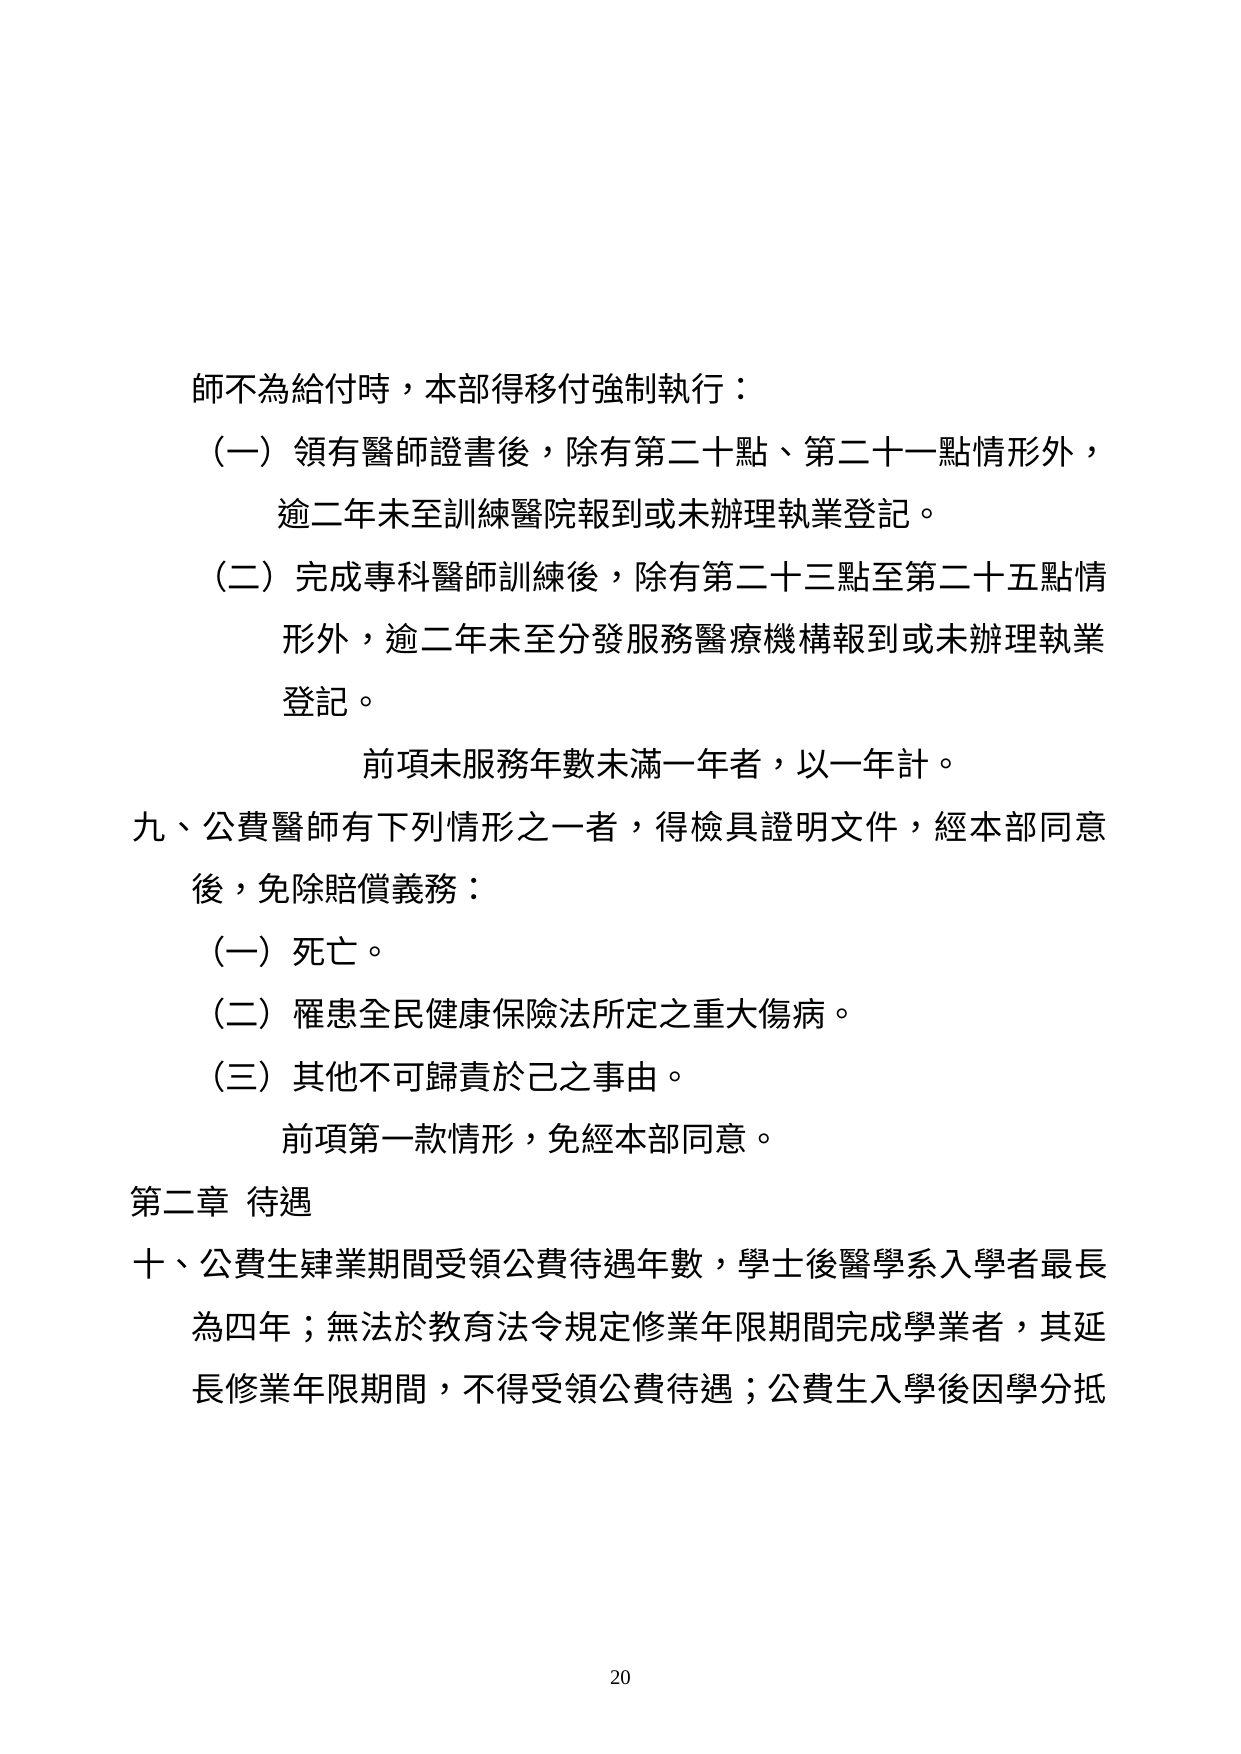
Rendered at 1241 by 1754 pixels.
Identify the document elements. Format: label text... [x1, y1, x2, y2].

table_cell 十、公費生肄業期間受領公費待遇年數，學士後醫學系入學者最長為四年；無法於教育法令規定修業年限期間完成學業者，其延長修業年限期間，不得受領公費待遇；公費生入學後因學分抵 [118, 1221, 1122, 1408]
table_cell 師不為給付時，本部得移付強制執行： （一）領有醫師證書後，除有第二十點、第二十一點情形外，逾二年未至訓練醫院報到或未辦理執業登記。 （二）完成專科醫師訓練後，除有第二十三點至第二十五點情形外，逾二年未至分發服務醫療機構報到或未辦理執業登記。 前項未服務年數未滿一年者，以一年計。 [118, 346, 1122, 783]
table_cell 第二章 待遇 [118, 1158, 1122, 1221]
table_cell 九、公費醫師有下列情形之一者，得檢具證明文件，經本部同意後，免除賠償義務： （一）死亡。 （二）罹患全民健康保險法所定之重大傷病。 （三）其他不可歸責於己之事由。 前項第一款情形，免經本部同意。 [118, 783, 1122, 1158]
